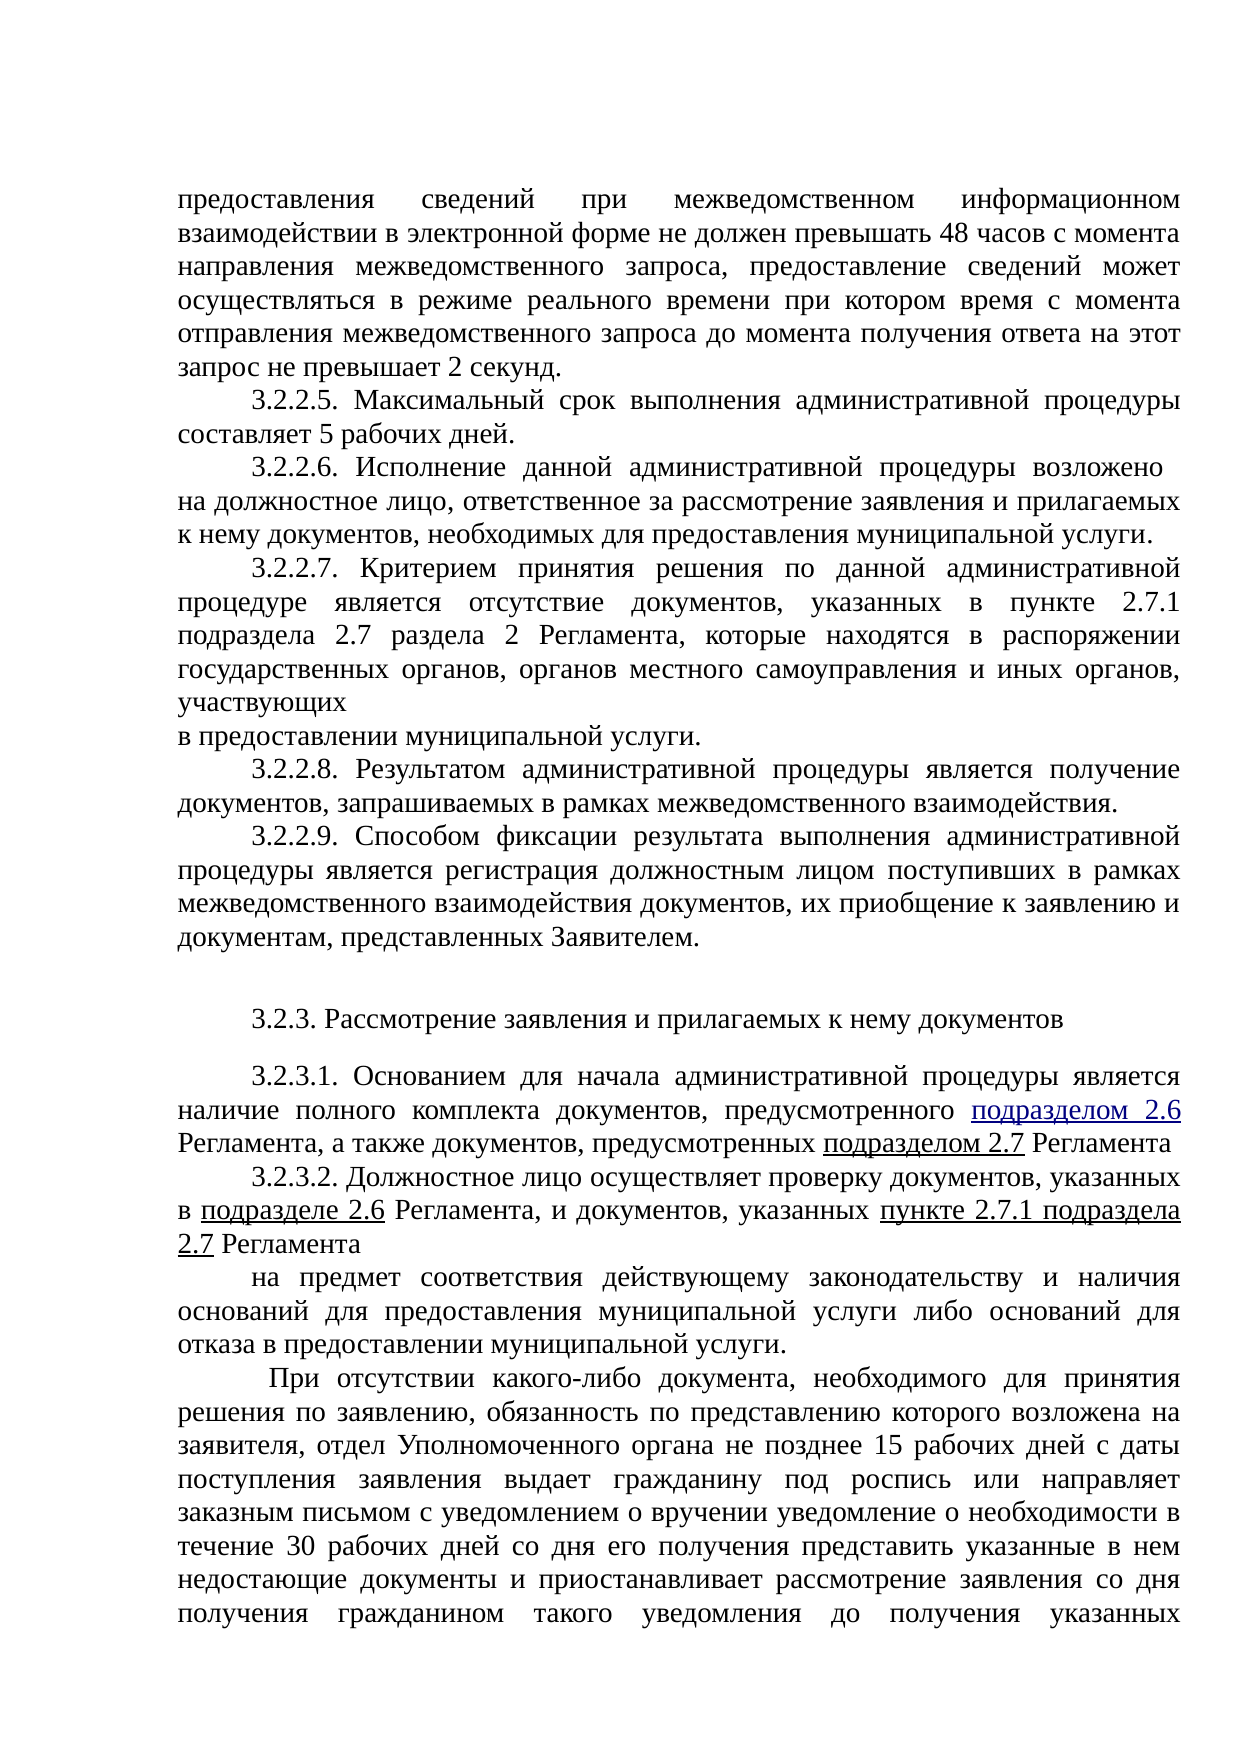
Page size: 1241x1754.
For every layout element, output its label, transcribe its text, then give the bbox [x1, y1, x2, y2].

text 3.2.2.9. Способом фиксации результата выполнения административной процедуры является регистрация должностным лицом поступивших в рамках межведомственного взаимодействия документов, их приобщение к заявлению и документам, представленных Заявителем. [177, 818, 1181, 953]
text 3.2.3.1. Основанием для начала административной процедуры является наличие полного комплекта документов, предусмотренного подразделом 2.6 Регламента, а также документов, предусмотренных подразделом 2.7 Регламента [177, 1058, 1181, 1159]
text 3.2.2.6. Исполнение данной административной процедуры возложено на должностное лицо, ответственное за рассмотрение заявления и прилагаемых к нему документов, необходимых для предоставления муниципальной услуги. [177, 449, 1181, 550]
text предоставления сведений при межведомственном информационном взаимодействии в электронной форме не должен превышать 48 часов с момента направления межведомственного запроса, предоставление сведений может осуществляться в режиме реального времени при котором время с момента отправления межведомственного запроса до момента получения ответа на этот запрос не превышает 2 секунд. [177, 181, 1181, 382]
text 3.2.2.5. Максимальный срок выполнения административной процедуры составляет 5 рабочих дней. [177, 382, 1181, 449]
text на предмет соответствия действующему законодательству и наличия оснований для предоставления муниципальной услуги либо оснований для отказа в предоставлении муниципальной услуги. [177, 1259, 1181, 1360]
text 3.2.2.7. Критерием принятия решения по данной административной процедуре является отсутствие документов, указанных в пункте 2.7.1 подраздела 2.7 раздела 2 Регламента, которые находятся в распоряжении государственных органов, органов местного самоуправления и иных органов, участвующих в предоставлении муниципальной услуги. [177, 550, 1181, 751]
text 3.2.2.8. Результатом административной процедуры является получение документов, запрашиваемых в рамках межведомственного взаимодействия. [177, 751, 1181, 818]
text При отсутствии какого-либо документа, необходимого для принятия решения по заявлению, обязанность по представлению которого возложена на заявителя, отдел Уполномоченного органа не позднее 15 рабочих дней с даты поступления заявления выдает гражданину под роспись или направляет заказным письмом с уведомлением о вручении уведомление о необходимости в течение 30 рабочих дней со дня его получения представить указанные в нем недостающие документы и приостанавливает рассмотрение заявления со дня получения гражданином такого уведомления до получения указанных [177, 1360, 1181, 1628]
text 3.2.3.2. Должностное лицо осуществляет проверку документов, указанных в подразделе 2.6 Регламента, и документов, указанных пункте 2.7.1 подраздела 2.7 Регламента [177, 1159, 1181, 1259]
text 3.2.3. Рассмотрение заявления и прилагаемых к нему документов [177, 1001, 1181, 1034]
